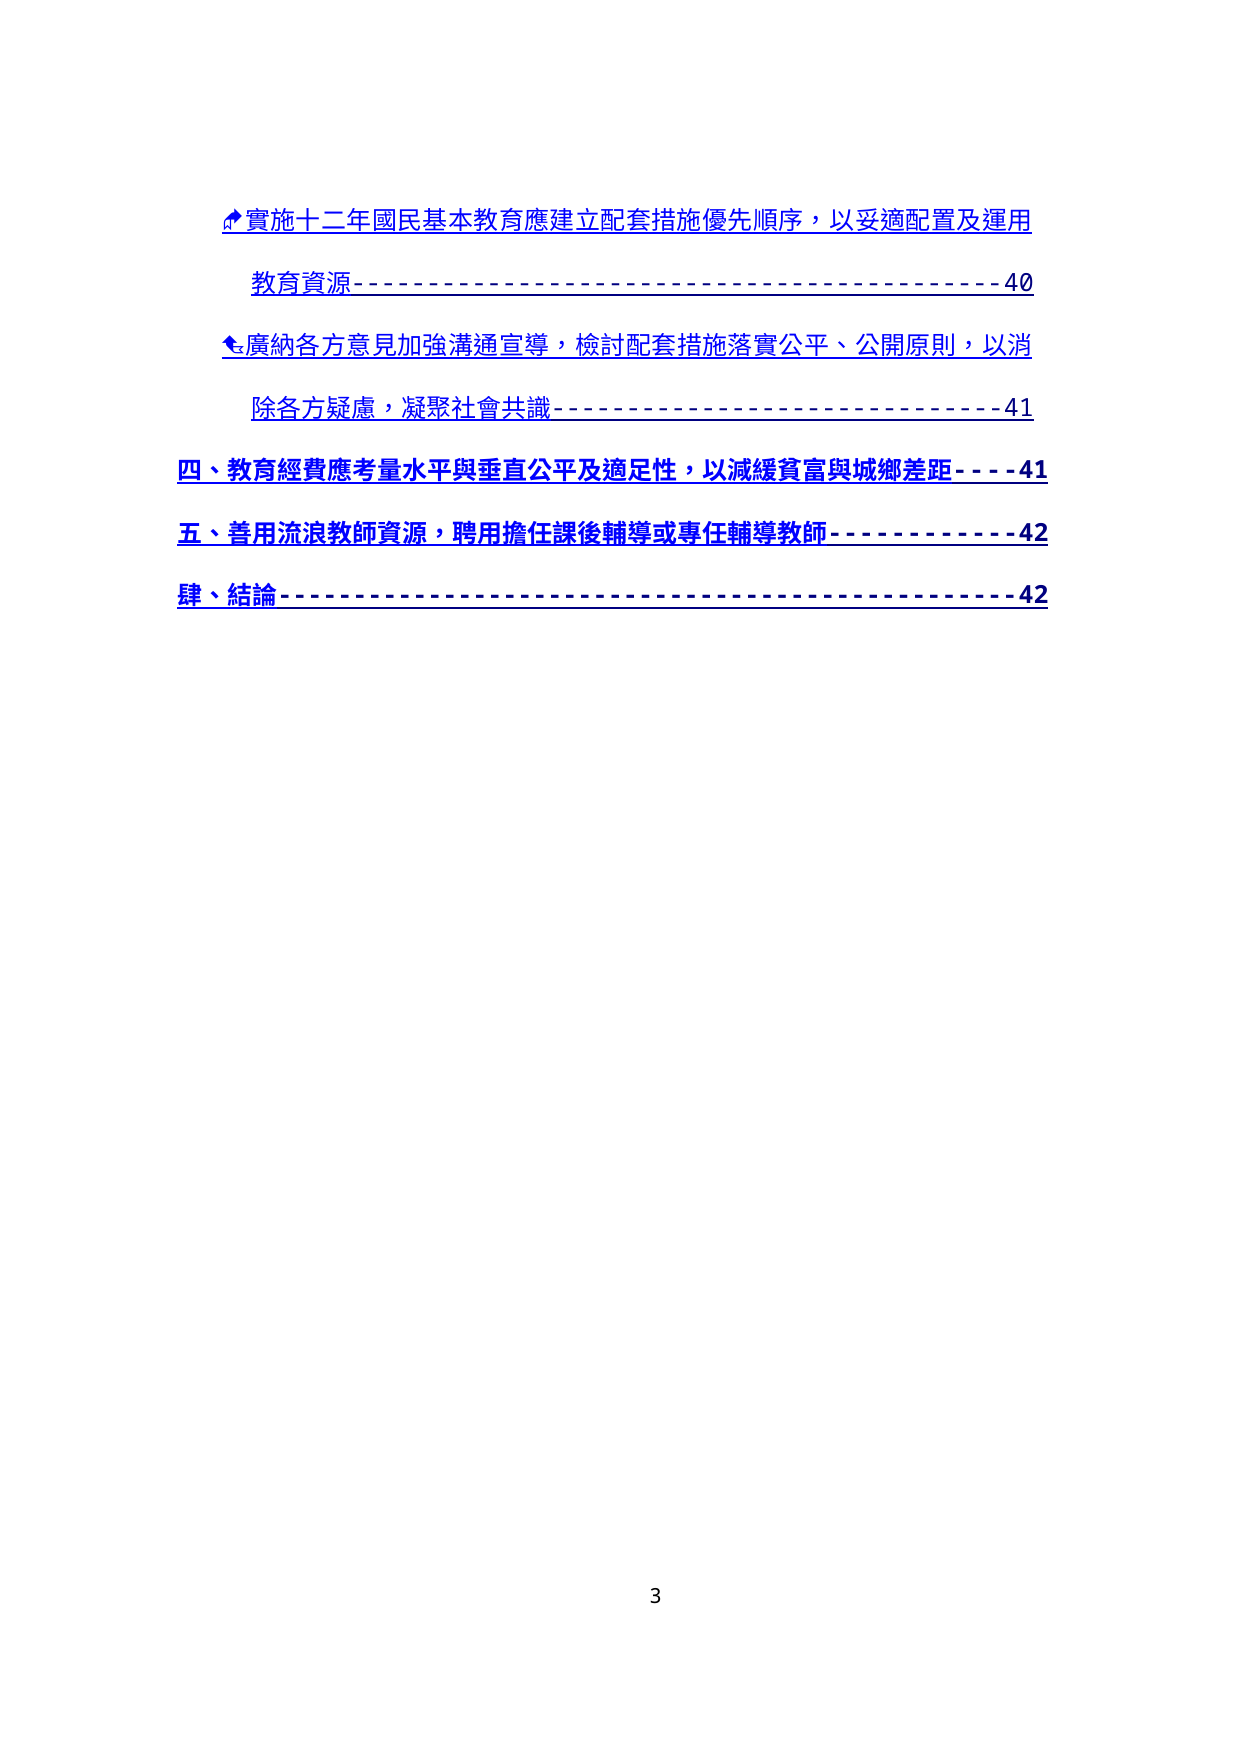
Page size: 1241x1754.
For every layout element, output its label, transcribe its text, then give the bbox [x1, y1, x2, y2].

text [177, 609, 1048, 615]
text [177, 546, 1048, 552]
text [177, 484, 1048, 490]
text 實施十二年國民基本教育應建立配套措施優先順序，以妥適配置及運用教育資源 40 [222, 177, 1034, 302]
text 四、教育經費應考量水平與垂直公平及適足性，以減緩貧富與城鄉差距 41 [177, 427, 1048, 482]
text 肆、結論 42 [177, 552, 1048, 607]
text 五、善用流浪教師資源，聘用擔任課後輔導或專任輔導教師 42 [177, 490, 1048, 544]
text 廣納各方意見加強溝通宣導，檢討配套措施落實公平、公開原則，以消除各方疑慮，凝聚社會共識 41 [222, 302, 1034, 427]
